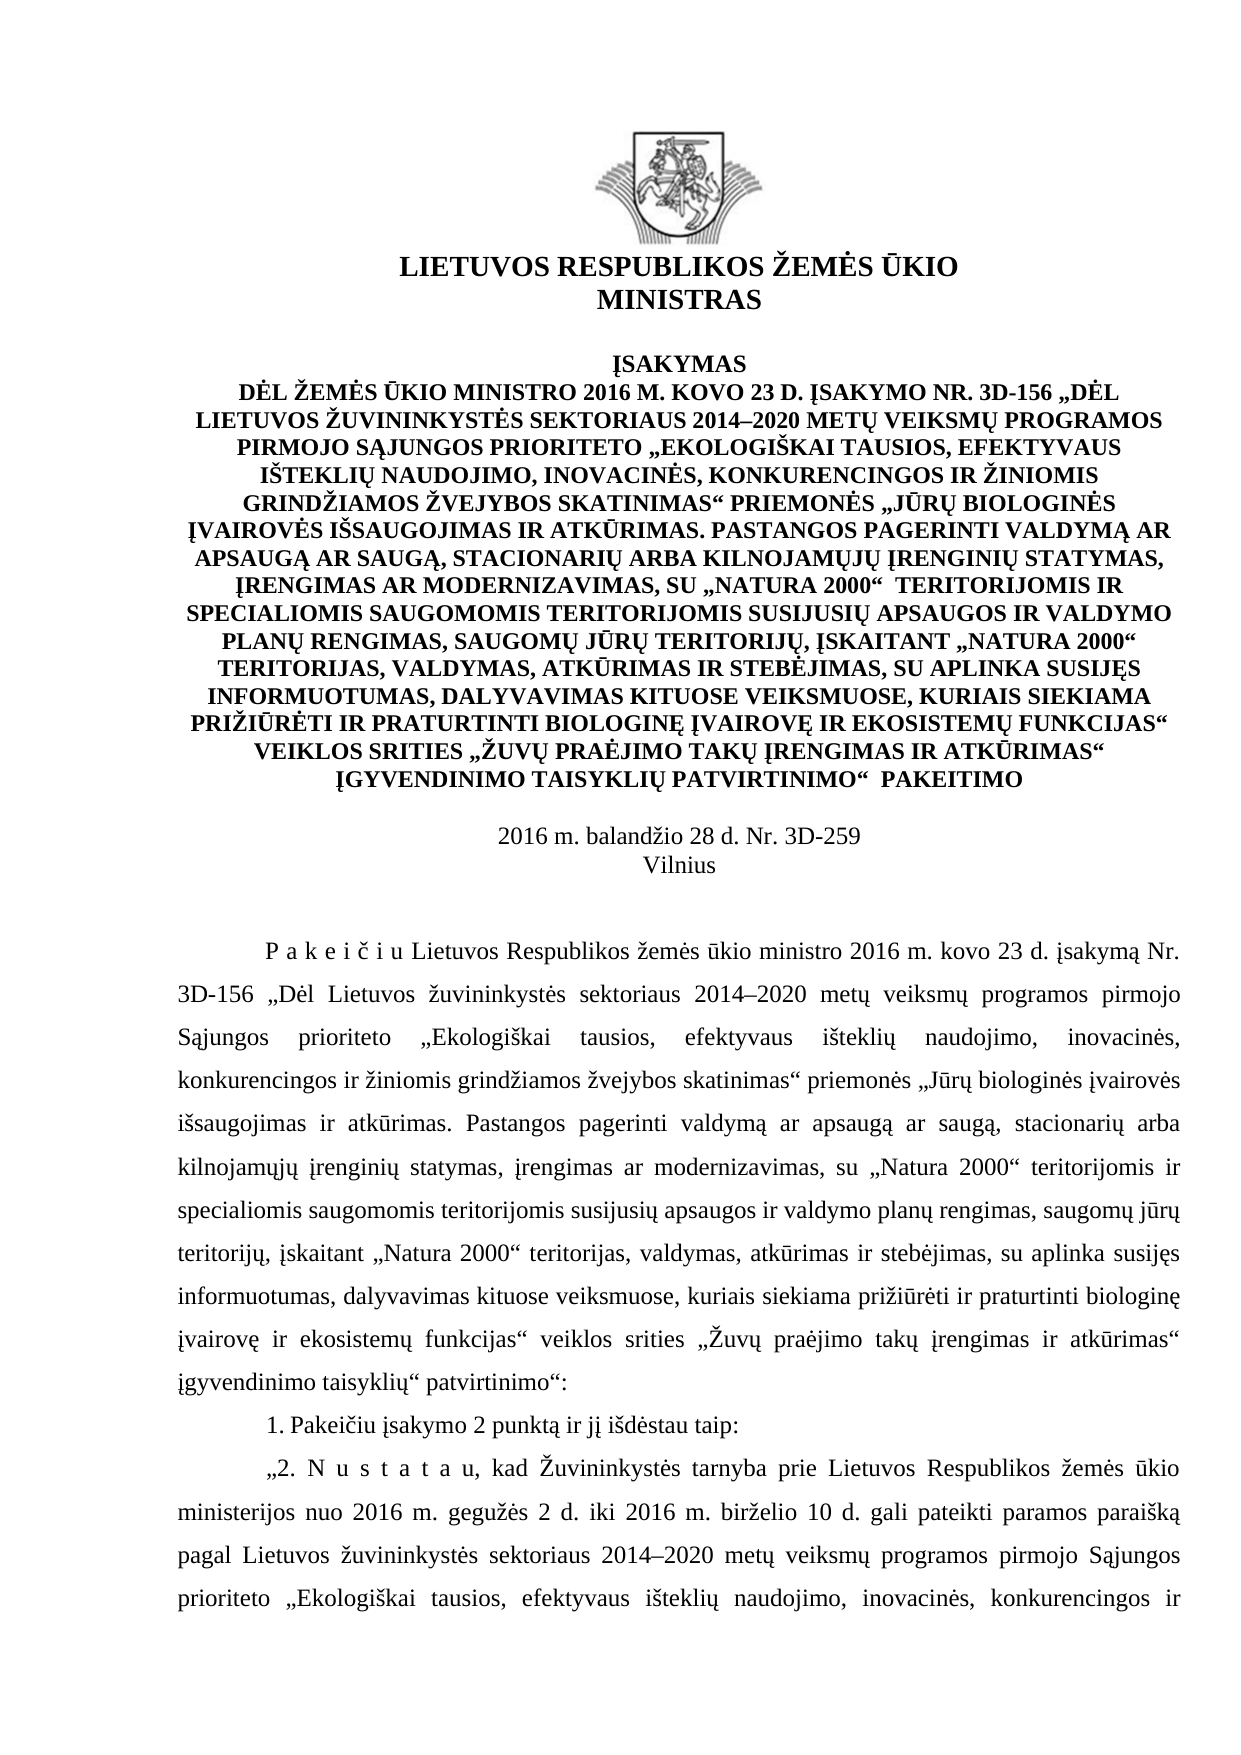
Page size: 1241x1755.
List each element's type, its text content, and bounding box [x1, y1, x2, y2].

text ĮSAKYMAS [177, 349, 1181, 378]
text 2016 m. balandžio 28 d. Nr. 3D-259 [177, 821, 1181, 850]
text P a k e i č i u Lietuvos Respublikos žemės ūkio ministro 2016 m. kovo 23 d. įsakymą Nr. 3D-156 „Dėl Lietuvos žuvininkystės sektoriaus 2014–2020 metų veiksmų programos pirmojo Sąjungos prioriteto „Ekologiškai tausios, efektyvaus išteklių naudojimo, inovacinės, konkurencingos ir žiniomis grindžiamos žvejybos skatinimas“ priemonės „Jūrų biologinės įvairovės išsaugojimas ir atkūrimas. Pastangos pagerinti valdymą ar apsaugą ar saugą, stacionarių arba kilnojamųjų įrenginių statymas, įrengimas ar modernizavimas, su „Natura 2000“ teritorijomis ir specialiomis saugomomis teritorijomis susijusių apsaugos ir valdymo planų rengimas, saugomų jūrų teritorijų, įskaitant „Natura 2000“ teritorijas, valdymas, atkūrimas ir stebėjimas, su aplinka susijęs informuotumas, dalyvavimas kituose veiksmuose, kuriais siekiama prižiūrėti ir praturtinti biologinę įvairovę ir ekosistemų funkcijas“ veiklos srities „Žuvų praėjimo takų įrengimas ir atkūrimas“ įgyvendinimo taisyklių“ patvirtinimo“: [177, 936, 1181, 1396]
text DĖL ŽEMĖS ŪKIO MINISTRO 2016 M. KOVO 23 D. ĮSAKYMO NR. 3D-156 „DĖL LIETUVOS ŽUVININKYSTĖS SEKTORIAUS 2014–2020 METŲ VEIKSMŲ PROGRAMOS PIRMOJO SĄJUNGOS PRIORITETO „EKOLOGIŠKAI TAUSIOS, EFEKTYVAUS IŠTEKLIŲ NAUDOJIMO, INOVACINĖS, KONKURENCINGOS IR ŽINIOMIS GRINDŽIAMOS ŽVEJYBOS SKATINIMAS“ PRIEMONĖS „JŪRŲ BIOLOGINĖS ĮVAIROVĖS IŠSAUGOJIMAS IR ATKŪRIMAS. PASTANGOS PAGERINTI VALDYMĄ AR APSAUGĄ AR SAUGĄ, STACIONARIŲ ARBA KILNOJAMŲJŲ ĮRENGINIŲ STATYMAS, ĮRENGIMAS AR MODERNIZAVIMAS, SU „NATURA 2000“ TERITORIJOMIS IR SPECIALIOMIS SAUGOMOMIS TERITORIJOMIS SUSIJUSIŲ APSAUGOS IR VALDYMO PLANŲ RENGIMAS, SAUGOMŲ JŪRŲ TERITORIJŲ, ĮSKAITANT „NATURA 2000“ TERITORIJAS, VALDYMAS, ATKŪRIMAS IR STEBĖJIMAS, SU APLINKA SUSIJĘS INFORMUOTUMAS, DALYVAVIMAS KITUOSE VEIKSMUOSE, KURIAIS SIEKIAMA PRIŽIŪRĖTI IR PRATURTINTI BIOLOGINĘ ĮVAIROVĘ IR EKOSISTEMŲ FUNKCIJAS“ VEIKLOS SRITIES „ŽUVŲ PRAĖJIMO TAKŲ ĮRENGIMAS IR ATKŪRIMAS“ ĮGYVENDINIMO TAISYKLIŲ PATVIRTINIMO“ PAKEITIMO [177, 378, 1181, 792]
text LIETUVOS RESPUBLIKOS ŽEMĖS ŪKIO [177, 249, 1181, 282]
text MINISTRAS [177, 282, 1181, 316]
text Vilnius [177, 850, 1181, 878]
text „2. N u s t a t a u, kad Žuvininkystės tarnyba prie Lietuvos Respublikos žemės ūkio ministerijos nuo 2016 m. gegužės 2 d. iki 2016 m. birželio 10 d. gali pateikti paramos paraišką pagal Lietuvos žuvininkystės sektoriaus 2014–2020 metų veiksmų programos pirmojo Sąjungos prioriteto „Ekologiškai tausios, efektyvaus išteklių naudojimo, inovacinės, konkurencingos ir [177, 1453, 1181, 1612]
text 1. Pakeičiu įsakymo 2 punktą ir jį išdėstau taip: [266, 1410, 1181, 1439]
